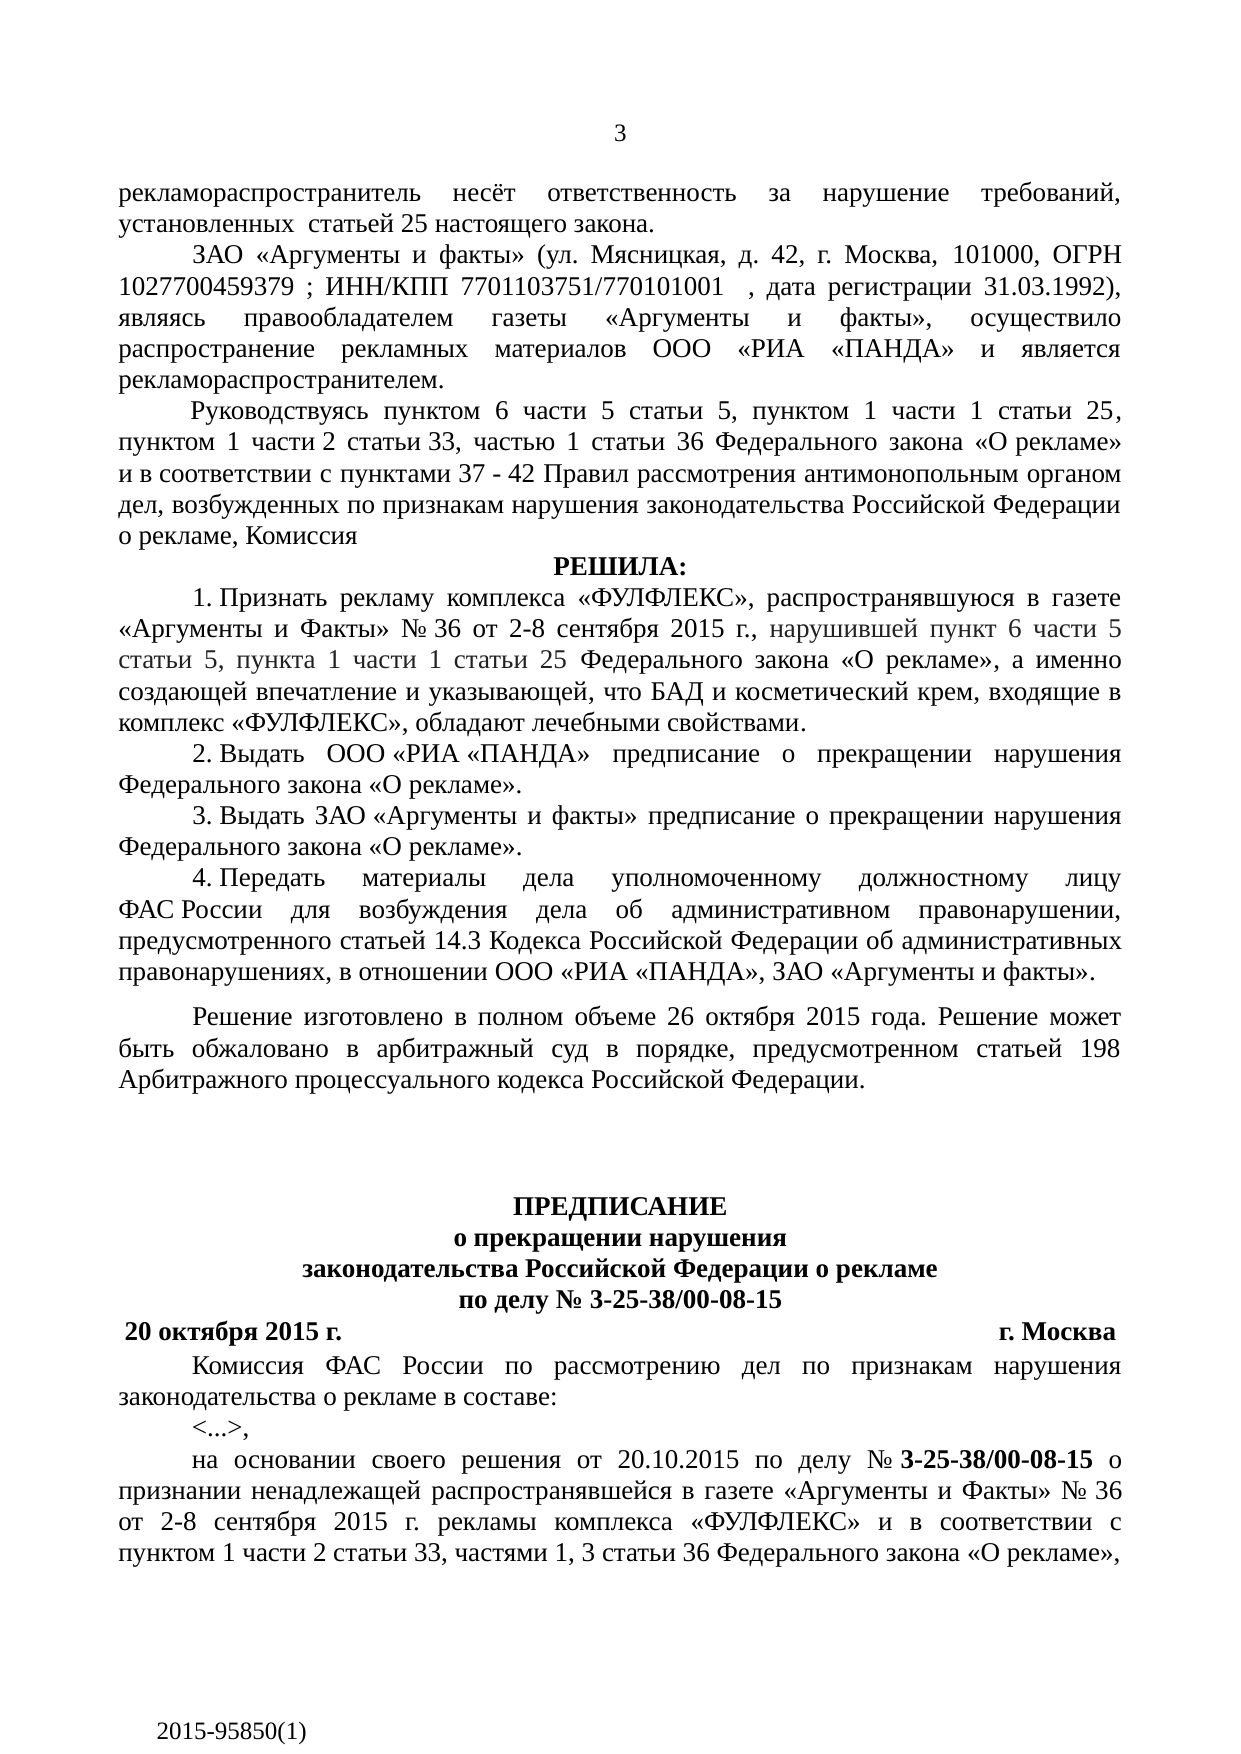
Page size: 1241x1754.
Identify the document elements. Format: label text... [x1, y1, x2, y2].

text рекламораспространитель несёт ответственность за нарушение требований, установленных статьей 25 настоящего закона. [118, 176, 1122, 239]
text <...>, [118, 1411, 1122, 1442]
text 4. Передать материалы дела уполномоченному должностному лицу ФАС России для возбуждения дела об административном правонарушении, предусмотренного статьей 14.3 Кодекса Российской Федерации об административных правонарушениях, в отношении ООО «РИА «ПАНДА», ЗАО «Аргументы и факты». [118, 862, 1122, 986]
text законодательства Российской Федерации о рекламе [118, 1252, 1122, 1283]
text о прекращении нарушения [118, 1221, 1122, 1252]
text РЕШИЛА: [118, 550, 1122, 581]
text ЗАО «Аргументы и факты» (ул. Мясницкая, д. 42, г. Москва, 101000, ОГРН 1027700459379 ; ИНН/КПП 7701103751/770101001 , дата регистрации 31.03.1992), являясь правообладателем газеты «Аргументы и факты», осуществило распространение рекламных материалов ООО «РИА «ПАНДА» и является рекламораспространителем. [118, 239, 1122, 394]
text Комиссия ФАС России по рассмотрению дел по признакам нарушения законодательства о рекламе в составе: [118, 1349, 1122, 1411]
text Руководствуясь пунктом 6 части 5 статьи 5, пунктом 1 части 1 статьи 25, пунктом 1 части 2 статьи 33, частью 1 статьи 36 Федерального закона «О рекламе» и в соответствии с пунктами 37 - 42 Правил рассмотрения антимонопольным органом дел, возбужденных по признакам нарушения законодательства Российской Федерации о рекламе, Комиссия [118, 394, 1122, 550]
text 20 октября 2015 г. г. Москва [118, 1315, 1122, 1346]
text 2. Выдать ООО «РИА «ПАНДА» предписание о прекращении нарушения Федерального закона «О рекламе». [118, 737, 1122, 799]
text ПРЕДПИСАНИЕ [118, 1190, 1122, 1221]
text 1. Признать рекламу комплекса «ФУЛФЛЕКС», распространявшуюся в газете «Аргументы и Факты» № 36 от 2-8 сентября 2015 г., нарушившей пункт 6 части 5 статьи 5, пункта 1 части 1 статьи 25 Федерального закона «О рекламе», а именно создающей впечатление и указывающей, что БАД и косметический крем, входящие в комплекс «ФУЛФЛЕКС», обладают лечебными свойствами. [118, 581, 1122, 737]
text 3. Выдать ЗАО «Аргументы и факты» предписание о прекращении нарушения Федерального закона «О рекламе». [118, 799, 1122, 862]
text Решение изготовлено в полном объеме 26 октября 2015 года. Решение может быть обжаловано в арбитражный суд в порядке, предусмотренном статьей 198 Арбитражного процессуального кодекса Российской Федерации. [118, 1001, 1122, 1094]
text по делу № 3-25-38/00-08-15 [118, 1283, 1122, 1314]
text на основании своего решения от 20.10.2015 по делу № 3-25-38/00-08-15 о признании ненадлежащей распространявшейся в газете «Аргументы и Факты» № 36 от 2-8 сентября 2015 г. рекламы комплекса «ФУЛФЛЕКС» и в соответствии с пунктом 1 части 2 статьи 33, частями 1, 3 статьи 36 Федерального закона «О рекламе», [118, 1443, 1122, 1568]
